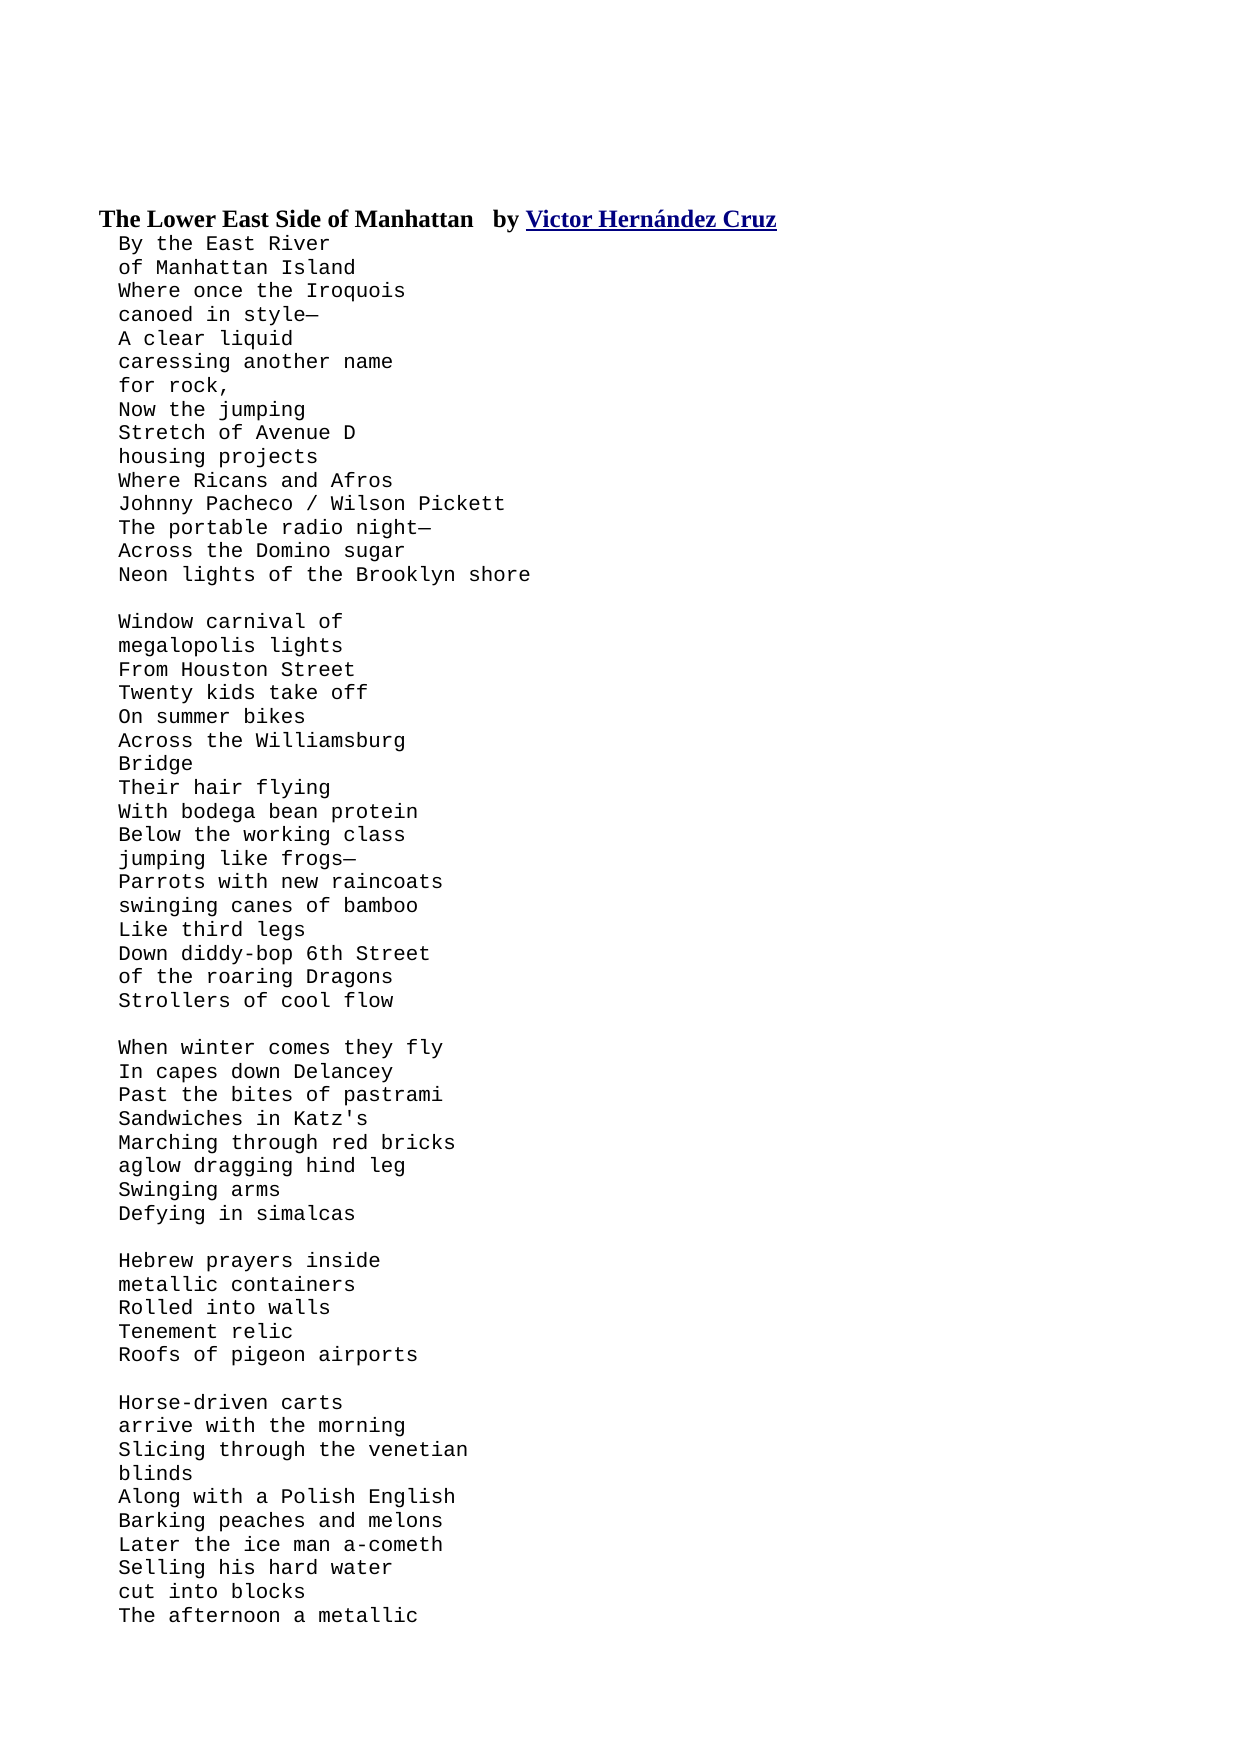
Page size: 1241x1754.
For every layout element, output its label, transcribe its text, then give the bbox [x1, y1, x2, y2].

text Later the ice man a-cometh [118, 1534, 1122, 1557]
text Neon lights of the Brooklyn shore [118, 564, 1122, 588]
text The afternoon a metallic [118, 1604, 1122, 1628]
text Slicing through the venetian [118, 1439, 1122, 1463]
text With bodega bean protein [118, 801, 1122, 824]
text housing projects [118, 446, 1122, 469]
text Their hair flying [118, 777, 1122, 801]
text of Manhattan Island [118, 257, 1122, 280]
text From Houston Street [118, 659, 1122, 682]
text Parrots with new raincoats [118, 872, 1122, 895]
text Now the jumping [118, 399, 1122, 422]
text Bridge [118, 753, 1122, 777]
text Tenement relic [118, 1321, 1122, 1344]
text Swinging arms [118, 1179, 1122, 1203]
text By the East River [118, 233, 1122, 257]
text Selling his hard water [118, 1557, 1122, 1581]
text arrive with the morning [118, 1415, 1122, 1439]
text Across the Williamsburg [118, 730, 1122, 753]
text Twenty kids take off [118, 682, 1122, 706]
text Strollers of cool flow [118, 990, 1122, 1013]
text Like third legs [118, 919, 1122, 942]
text megalopolis lights [118, 635, 1122, 659]
text On summer bikes [118, 706, 1122, 730]
text Hebrew prayers inside [118, 1250, 1122, 1273]
text Horse-driven carts [118, 1392, 1122, 1415]
text Rolled into walls [118, 1297, 1122, 1321]
text Stretch of Avenue D [118, 422, 1122, 446]
text Down diddy-bop 6th Street [118, 942, 1122, 966]
text Roofs of pigeon airports [118, 1344, 1122, 1368]
text Sandwiches in Katz's [118, 1108, 1122, 1132]
text Barking peaches and melons [118, 1510, 1122, 1534]
text of the roaring Dragons [118, 966, 1122, 990]
text Where once the Iroquois [118, 280, 1122, 304]
text metallic containers [118, 1273, 1122, 1297]
text jumping like frogs— [118, 848, 1122, 872]
text Along with a Polish English [118, 1486, 1122, 1510]
text Where Ricans and Afros [118, 469, 1122, 493]
text cut into blocks [118, 1581, 1122, 1604]
text canoed in style— [118, 304, 1122, 328]
text Across the Domino sugar [118, 541, 1122, 564]
text Past the bites of pastrami [118, 1084, 1122, 1108]
text Below the working class [118, 824, 1122, 848]
text blinds [118, 1463, 1122, 1486]
text Defying in simalcas [118, 1203, 1122, 1226]
text The portable radio night— [118, 517, 1122, 541]
text for rock, [118, 375, 1122, 399]
text A clear liquid [118, 328, 1122, 351]
text swinging canes of bamboo [118, 895, 1122, 919]
text Window carnival of [118, 611, 1122, 635]
text Marching through red bricks [118, 1132, 1122, 1155]
text aglow dragging hind leg [118, 1155, 1122, 1179]
text caressing another name [118, 351, 1122, 375]
text Johnny Pacheco / Wilson Pickett [118, 493, 1122, 517]
text The Lower East Side of Manhattan by Victor Hernández Cruz [99, 204, 1159, 233]
text In capes down Delancey [118, 1061, 1122, 1084]
text When winter comes they fly [118, 1037, 1122, 1061]
